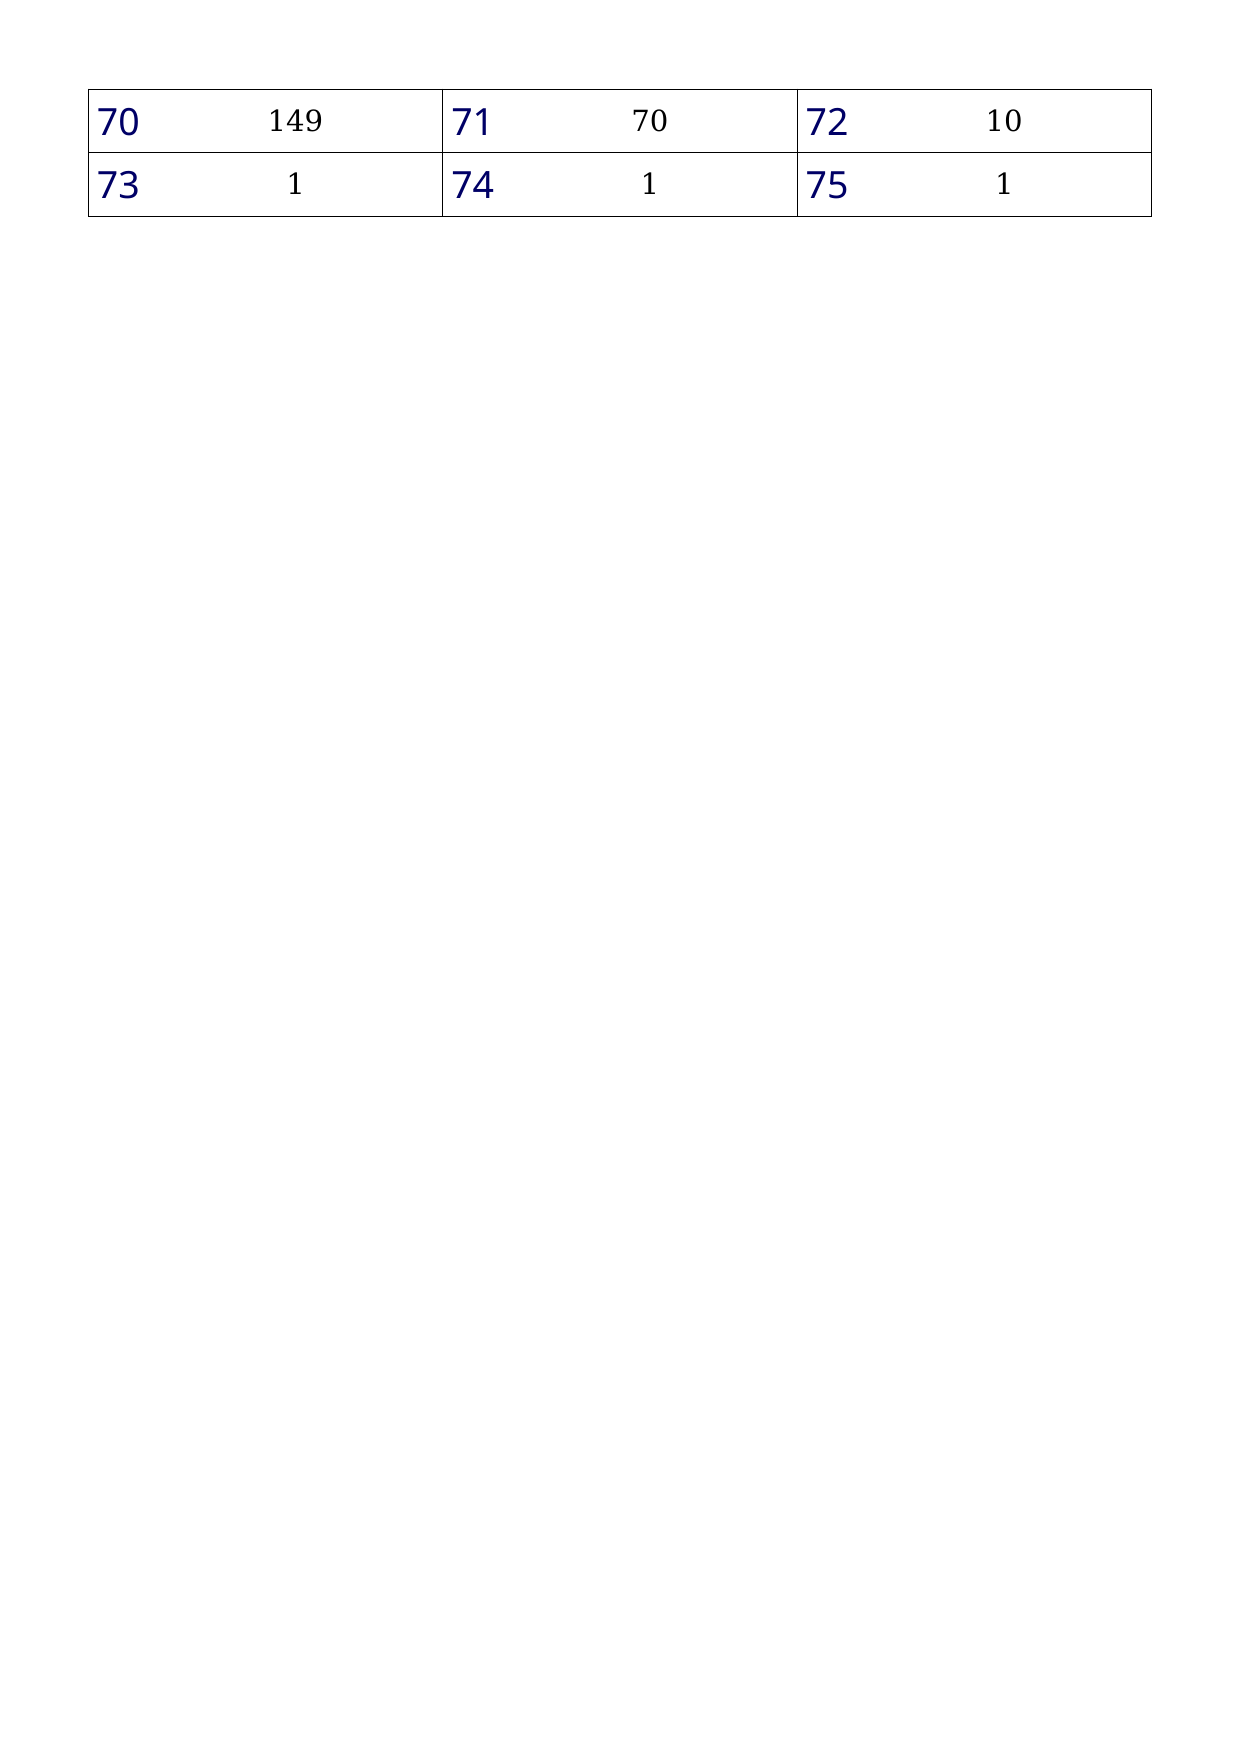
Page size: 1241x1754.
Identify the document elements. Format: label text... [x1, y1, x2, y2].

table_cell 1 [502, 153, 797, 216]
table_cell 1 [148, 153, 442, 216]
table_cell 70 [502, 90, 797, 152]
table_cell 1 [856, 153, 1151, 216]
table_cell 10 [856, 90, 1151, 152]
table_cell 71 [443, 90, 502, 152]
table_cell 149 [148, 90, 442, 152]
table_cell 74 [443, 153, 502, 216]
table_cell 72 [798, 90, 856, 152]
table_cell 75 [798, 153, 856, 216]
table_cell 70 [89, 90, 147, 152]
table_cell 73 [89, 153, 147, 216]
